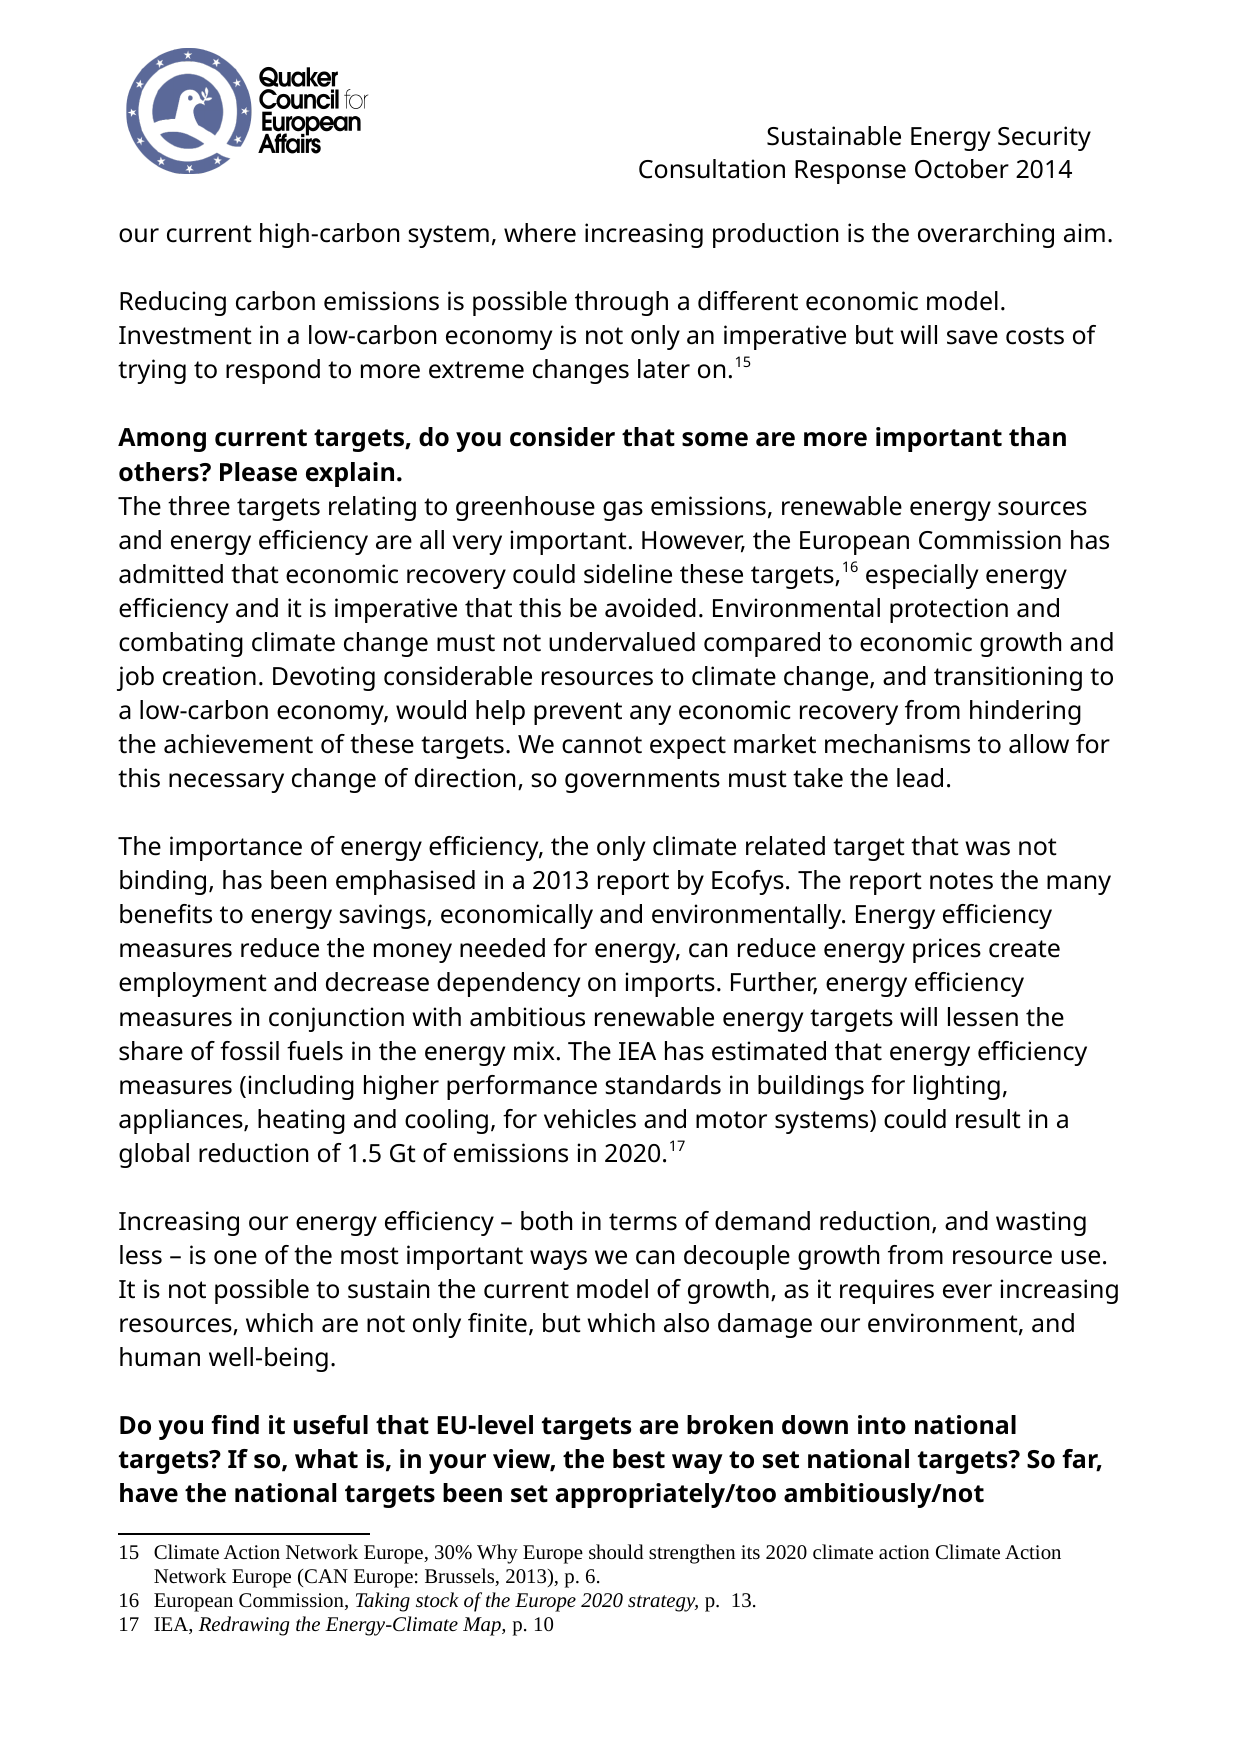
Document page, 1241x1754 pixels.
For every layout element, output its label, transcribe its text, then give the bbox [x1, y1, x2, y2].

text IEA, Redrawing the Energy-Climate Map, p. 10 [118, 1612, 1122, 1636]
text The three targets relating to greenhouse gas emissions, renewable energy sources and energy efficiency are all very important. However, the European Commission has admitted that economic recovery could sideline these targets, especially energy efficiency and it is imperative that this be avoided. Environmental protection and combating climate change must not undervalued compared to economic growth and job creation. Devoting considerable resources to climate change, and transitioning to a low-carbon economy, would help prevent any economic recovery from hindering the achievement of these targets. We cannot expect market mechanisms to allow for this necessary change of direction, so governments must take the lead. [118, 488, 1122, 795]
picture [126, 48, 369, 174]
text our current high-carbon system, where increasing production is the overarching aim. [118, 216, 1122, 250]
text European Commission, Taking stock of the Europe 2020 strategy, p. 13. [118, 1588, 1122, 1612]
text Do you find it useful that EU-level targets are broken down into national targets? If so, what is, in your view, the best way to set national targets? So far, have the national targets been set appropriately/too ambitiously/not [118, 1408, 1122, 1510]
text Among current targets, do you consider that some are more important than others? Please explain. [118, 420, 1122, 488]
text The importance of energy efficiency, the only climate related target that was not binding, has been emphasised in a 2013 report by Ecofys. The report notes the many benefits to energy savings, economically and environmentally. Energy efficiency measures reduce the money needed for energy, can reduce energy prices create employment and decrease dependency on imports. Further, energy efficiency measures in conjunction with ambitious renewable energy targets will lessen the share of fossil fuels in the energy mix. The IEA has estimated that energy efficiency measures (including higher performance standards in buildings for lighting, appliances, heating and cooling, for vehicles and motor systems) could result in a global reduction of 1.5 Gt of emissions in 2020. [118, 829, 1122, 1169]
text Climate Action Network Europe, 30% Why Europe should strengthen its 2020 climate action Climate Action Network Europe (CAN Europe: Brussels, 2013), p. 6. [118, 1539, 1122, 1588]
text Increasing our energy efficiency – both in terms of demand reduction, and wasting less – is one of the most important ways we can decouple growth from resource use. It is not possible to sustain the current model of growth, as it requires ever increasing resources, which are not only finite, but which also damage our environment, and human well-being. [118, 1203, 1122, 1374]
text Reducing carbon emissions is possible through a different economic model. Investment in a low-carbon economy is not only an imperative but will save costs of trying to respond to more extreme changes later on. [118, 284, 1122, 386]
